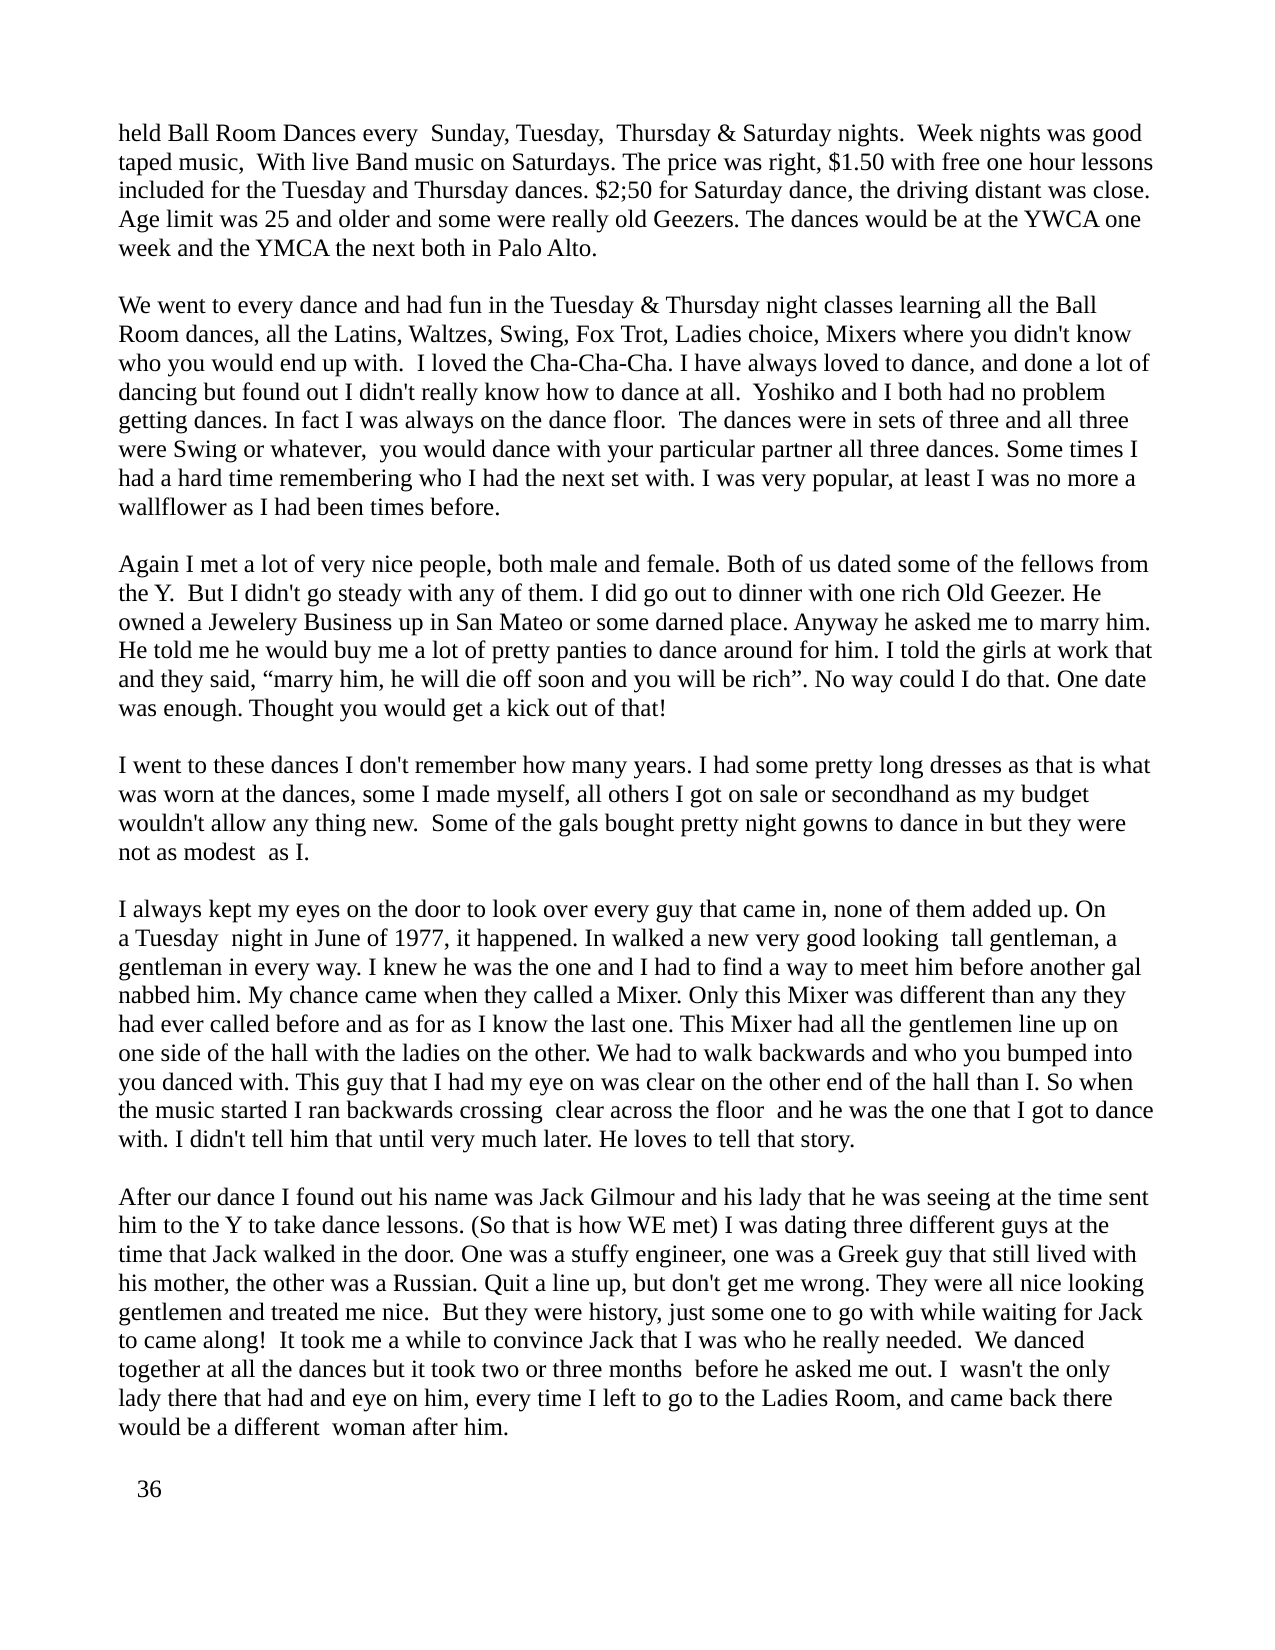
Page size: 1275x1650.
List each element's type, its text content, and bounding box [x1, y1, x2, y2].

text After our dance I found out his name was Jack Gilmour and his lady that he was seeing at the time sent him to the Y to take dance lessons. (So that is how WE met) I was dating three different guys at the time that Jack walked in the door. One was a stuffy engineer, one was a Greek guy that still lived with his mother, the other was a Russian. Quit a line up, but don't get me wrong. They were all nice looking gentlemen and treated me nice. But they were history, just some one to go with while waiting for Jack to came along! It took me a while to convince Jack that I was who he really needed. We danced together at all the dances but it took two or three months before he asked me out. I wasn't the only lady there that had and eye on him, every time I left to go to the Ladies Room, and came back there would be a different woman after him. [118, 1182, 1157, 1441]
text a Tuesday night in June of 1977, it happened. In walked a new very good looking tall gentleman, a gentleman in every way. I knew he was the one and I had to find a way to meet him before another gal nabbed him. My chance came when they called a Mixer. Only this Mixer was different than any they had ever called before and as for as I know the last one. This Mixer had all the gentlemen line up on one side of the hall with the ladies on the other. We had to walk backwards and who you bumped into you danced with. This guy that I had my eye on was clear on the other end of the hall than I. So when the music started I ran backwards crossing clear across the floor and he was the one that I got to dance with. I didn't tell him that until very much later. He loves to tell that story. [118, 923, 1157, 1153]
text We went to every dance and had fun in the Tuesday & Thursday night classes learning all the Ball Room dances, all the Latins, Waltzes, Swing, Fox Trot, Ladies choice, Mixers where you didn't know who you would end up with. I loved the Cha-Cha-Cha. I have always loved to dance, and done a lot of dancing but found out I didn't really know how to dance at all. Yoshiko and I both had no problem getting dances. In fact I was always on the dance floor. The dances were in sets of three and all three were Swing or whatever, you would dance with your particular partner all three dances. Some times I had a hard time remembering who I had the next set with. I was very popular, at least I was no more a wallflower as I had been times before. [118, 291, 1157, 521]
text I always kept my eyes on the door to look over every guy that came in, none of them added up. On [118, 894, 1157, 923]
text held Ball Room Dances every Sunday, Tuesday, Thursday & Saturday nights. Week nights was good taped music, With live Band music on Saturdays. The price was right, $1.50 with free one hour lessons included for the Tuesday and Thursday dances. $2;50 for Saturday dance, the driving distant was close. Age limit was 25 and older and some were really old Geezers. The dances would be at the YWCA one week and the YMCA the next both in Palo Alto. [118, 118, 1157, 262]
text Again I met a lot of very nice people, both male and female. Both of us dated some of the fellows from the Y. But I didn't go steady with any of them. I did go out to dinner with one rich Old Geezer. He owned a Jewelery Business up in San Mateo or some darned place. Anyway he asked me to marry him. [118, 549, 1157, 636]
text He told me he would buy me a lot of pretty panties to dance around for him. I told the girls at work that and they said, “marry him, he will die off soon and you will be rich”. No way could I do that. One date was enough. Thought you would get a kick out of that! [118, 636, 1157, 722]
text I went to these dances I don't remember how many years. I had some pretty long dresses as that is what was worn at the dances, some I made myself, all others I got on sale or secondhand as my budget wouldn't allow any thing new. Some of the gals bought pretty night gowns to dance in but they were not as modest as I. [118, 751, 1157, 866]
